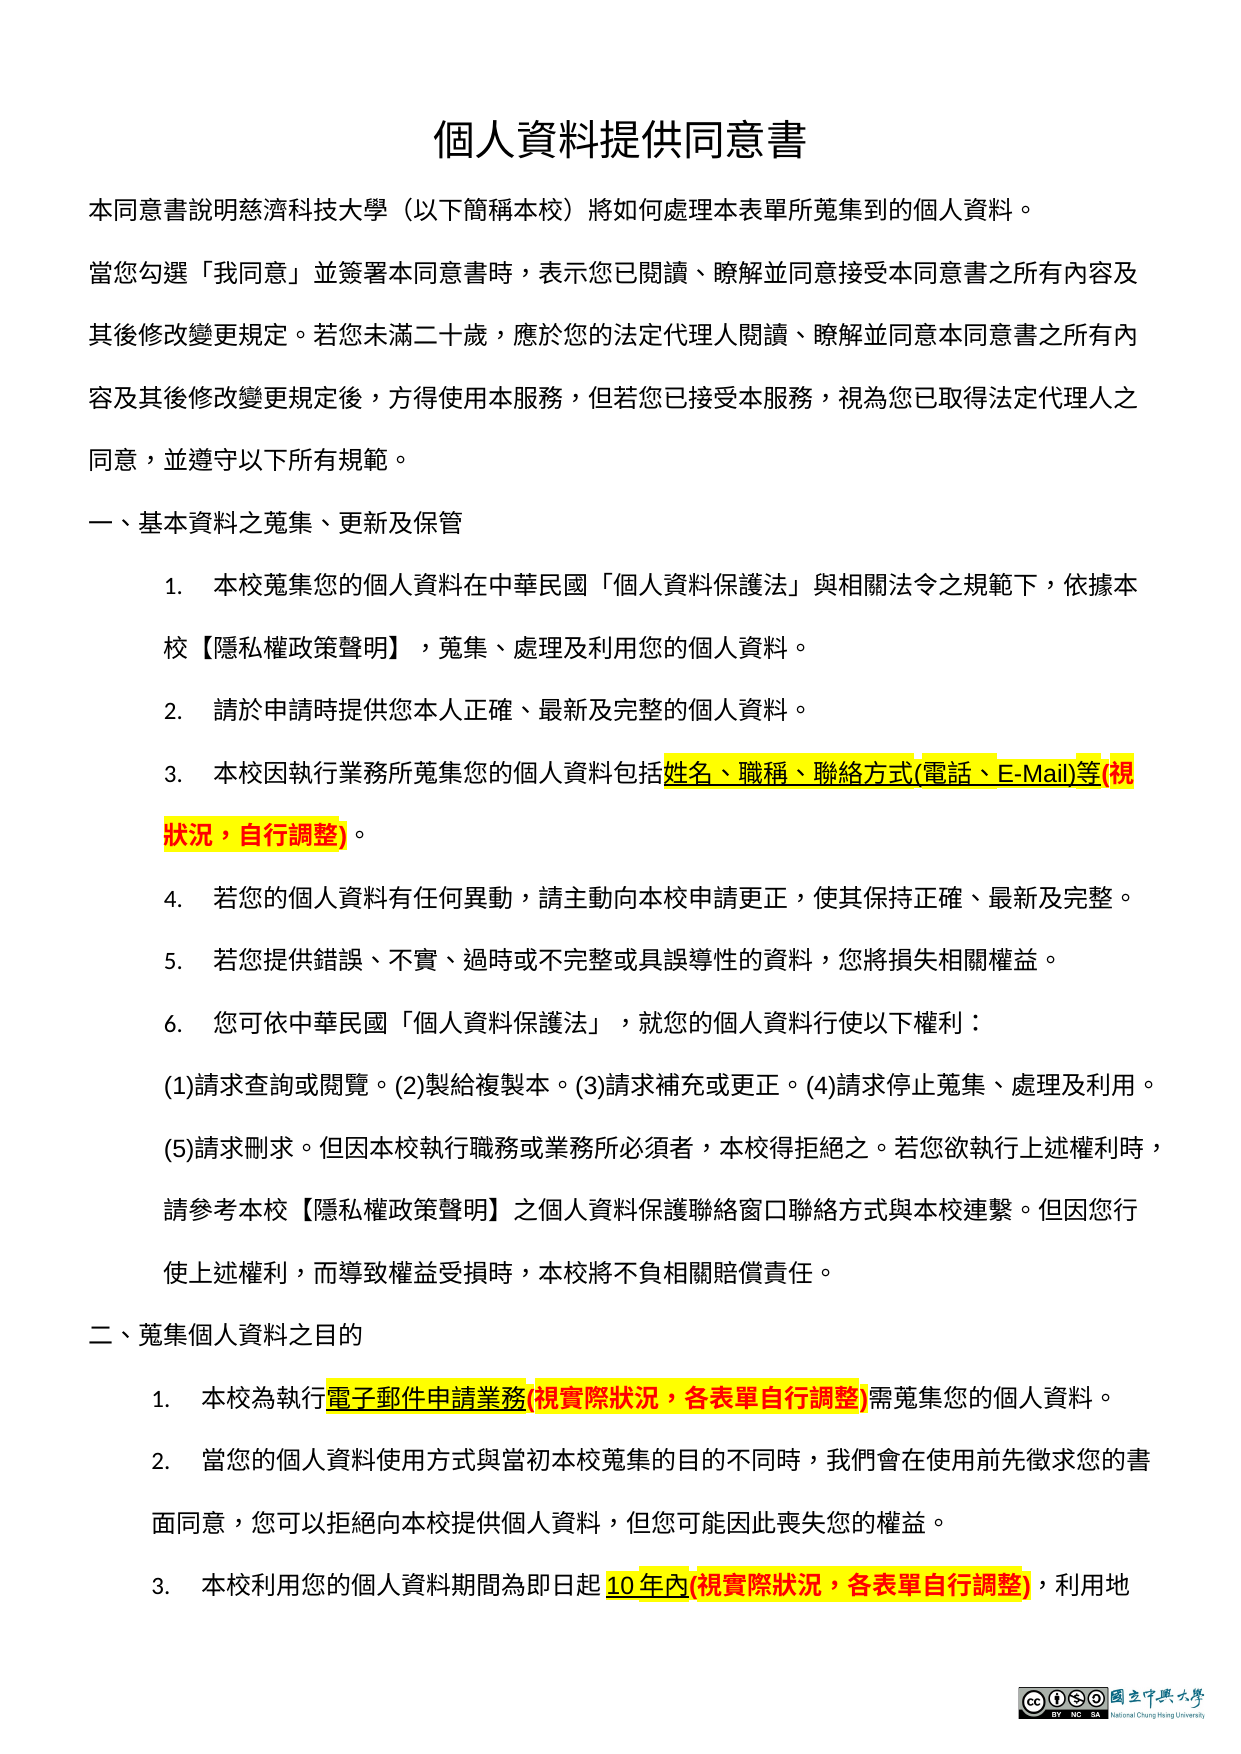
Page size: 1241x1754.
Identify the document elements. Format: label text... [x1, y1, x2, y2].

text 一、基本資料之蒐集、更新及保管 [89, 480, 1152, 542]
text 二、蒐集個人資料之目的 [89, 1292, 1152, 1355]
list 您可依中華民國「個人資料保護法」，就您的個人資料行使以下權利： [164, 980, 1152, 1042]
list 本校為執行電子郵件申請業務(視實際狀況，各表單自行調整)需蒐集您的個人資料。 [151, 1355, 1152, 1417]
list 若您的個人資料有任何異動，請主動向本校申請更正，使其保持正確、最新及完整。 [164, 855, 1152, 917]
text 個人資料提供同意書 [89, 104, 1152, 167]
list 本校因執行業務所蒐集您的個人資料包括姓名、職稱、聯絡方式(電話、E-Mail)等(視狀況，自行調整)。 [164, 730, 1152, 855]
list 本校蒐集您的個人資料在中華民國「個人資料保護法」與相關法令之規範下，依據本校【隱私權政策聲明】，蒐集、處理及利用您的個人資料。 [164, 542, 1152, 667]
list 若您提供錯誤、不實、過時或不完整或具誤導性的資料，您將損失相關權益。 [164, 917, 1152, 980]
text (1)請求查詢或閱覽。(2)製給複製本。(3)請求補充或更正。(4)請求停止蒐集、處理及利用。(5)請求刪求。但因本校執行職務或業務所必須者，本校得拒絕之。若您欲執行上述權利時，請參考本校【隱私權政策聲明】之個人資料保護聯絡窗口聯絡方式與本校連繫。但因您行使上述權利，而導致權益受損時，本校將不負相關賠償責任。 [164, 1042, 1152, 1292]
text 本同意書說明慈濟科技大學（以下簡稱本校）將如何處理本表單所蒐集到的個人資料。 [89, 167, 1152, 230]
list 請於申請時提供您本人正確、最新及完整的個人資料。 [164, 667, 1152, 730]
list 當您的個人資料使用方式與當初本校蒐集的目的不同時，我們會在使用前先徵求您的書面同意，您可以拒絕向本校提供個人資料，但您可能因此喪失您的權益。 [151, 1417, 1152, 1542]
text 當您勾選「我同意」並簽署本同意書時，表示您已閱讀、瞭解並同意接受本同意書之所有內容及其後修改變更規定。若您未滿二十歲，應於您的法定代理人閱讀、瞭解並同意本同意書之所有內容及其後修改變更規定後，方得使用本服務，但若您已接受本服務，視為您已取得法定代理人之同意，並遵守以下所有規範。 [89, 230, 1152, 480]
list 本校利用您的個人資料期間為即日起10年內(視實際狀況，各表單自行調整)，利用地 [151, 1542, 1152, 1605]
